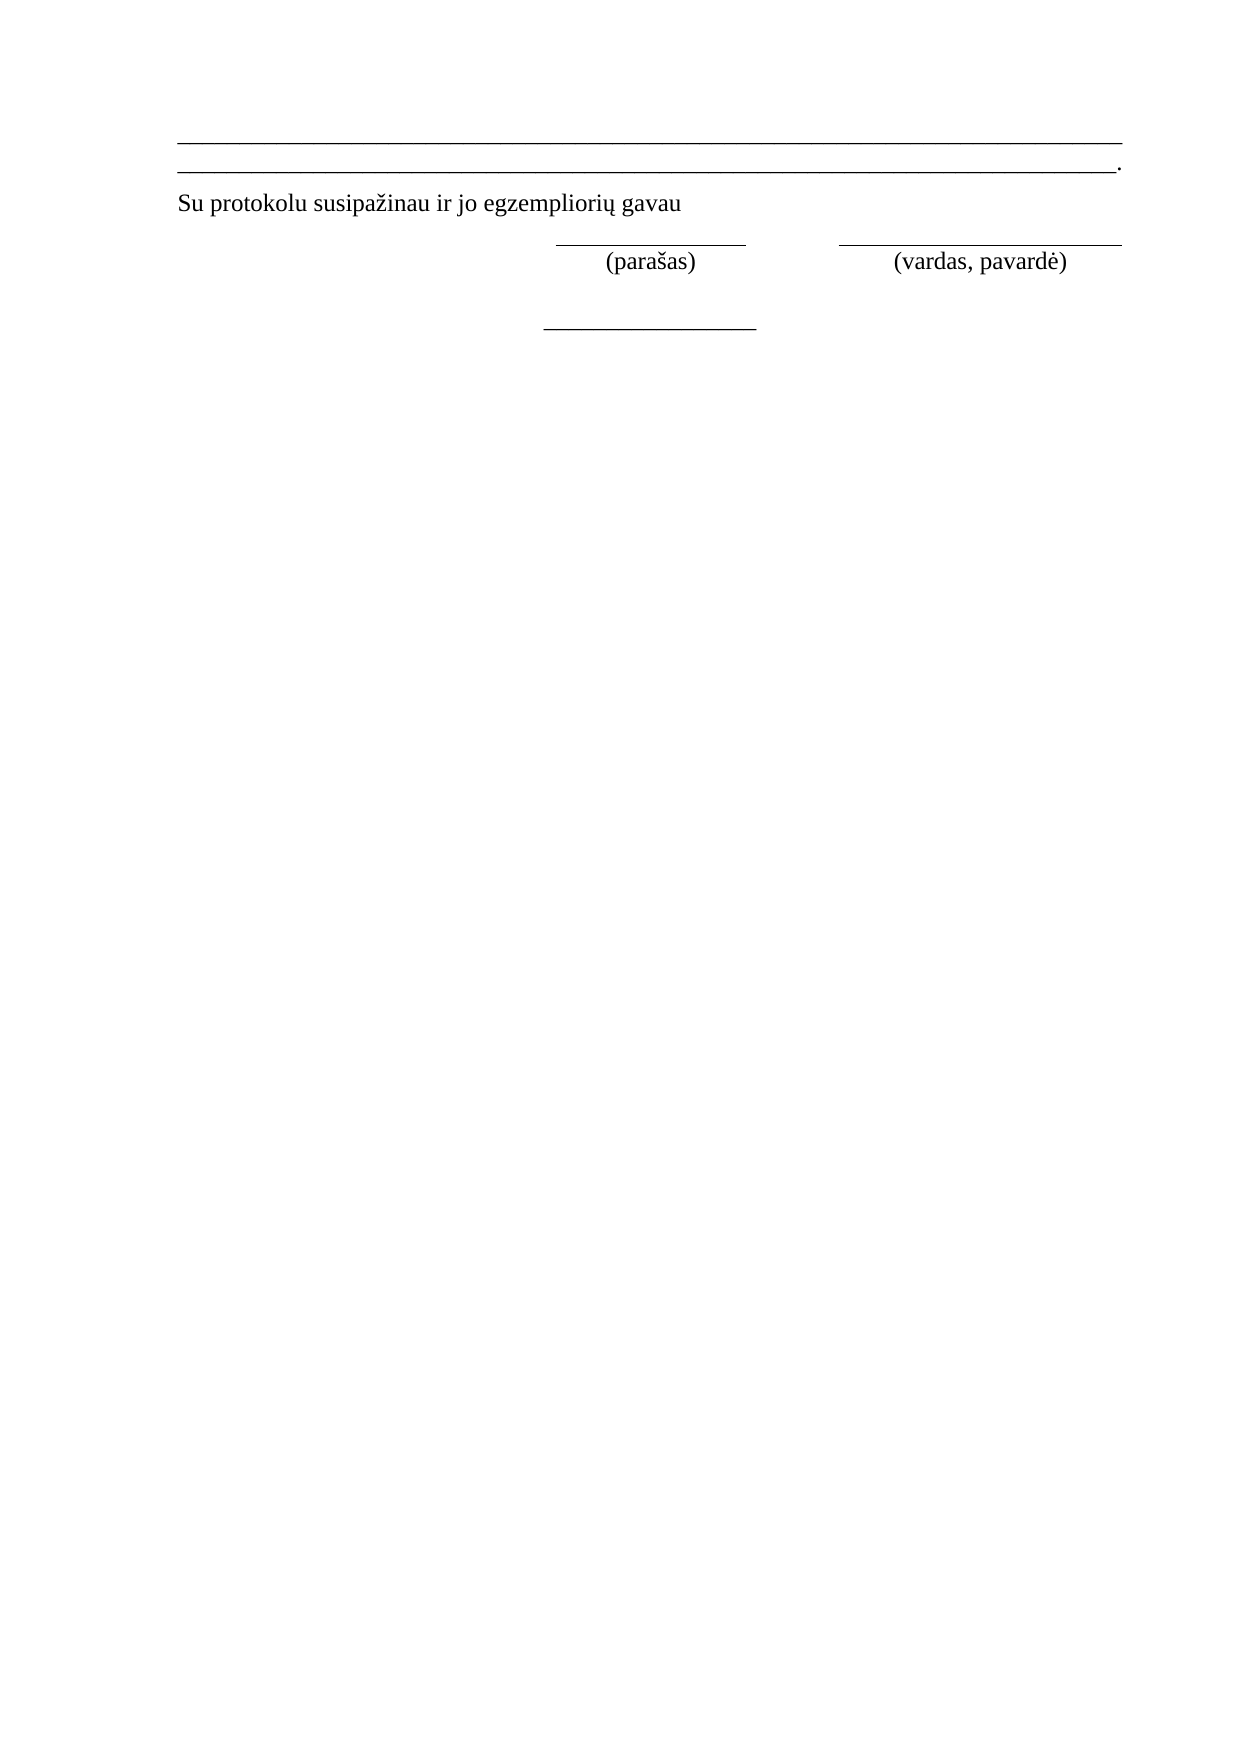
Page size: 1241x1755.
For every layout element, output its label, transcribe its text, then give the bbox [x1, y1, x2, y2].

table_header (vardas, pavardė) [839, 246, 1122, 275]
table_header (parašas) [556, 246, 746, 275]
text _ . [177, 147, 1122, 176]
text Su protokolu susipažinau ir jo egzempliorių gavau [177, 188, 1122, 216]
table_header [746, 245, 838, 275]
table_header [177, 245, 488, 275]
text _ [177, 118, 1122, 143]
text _________________ [177, 304, 1122, 332]
table_header [489, 245, 556, 275]
